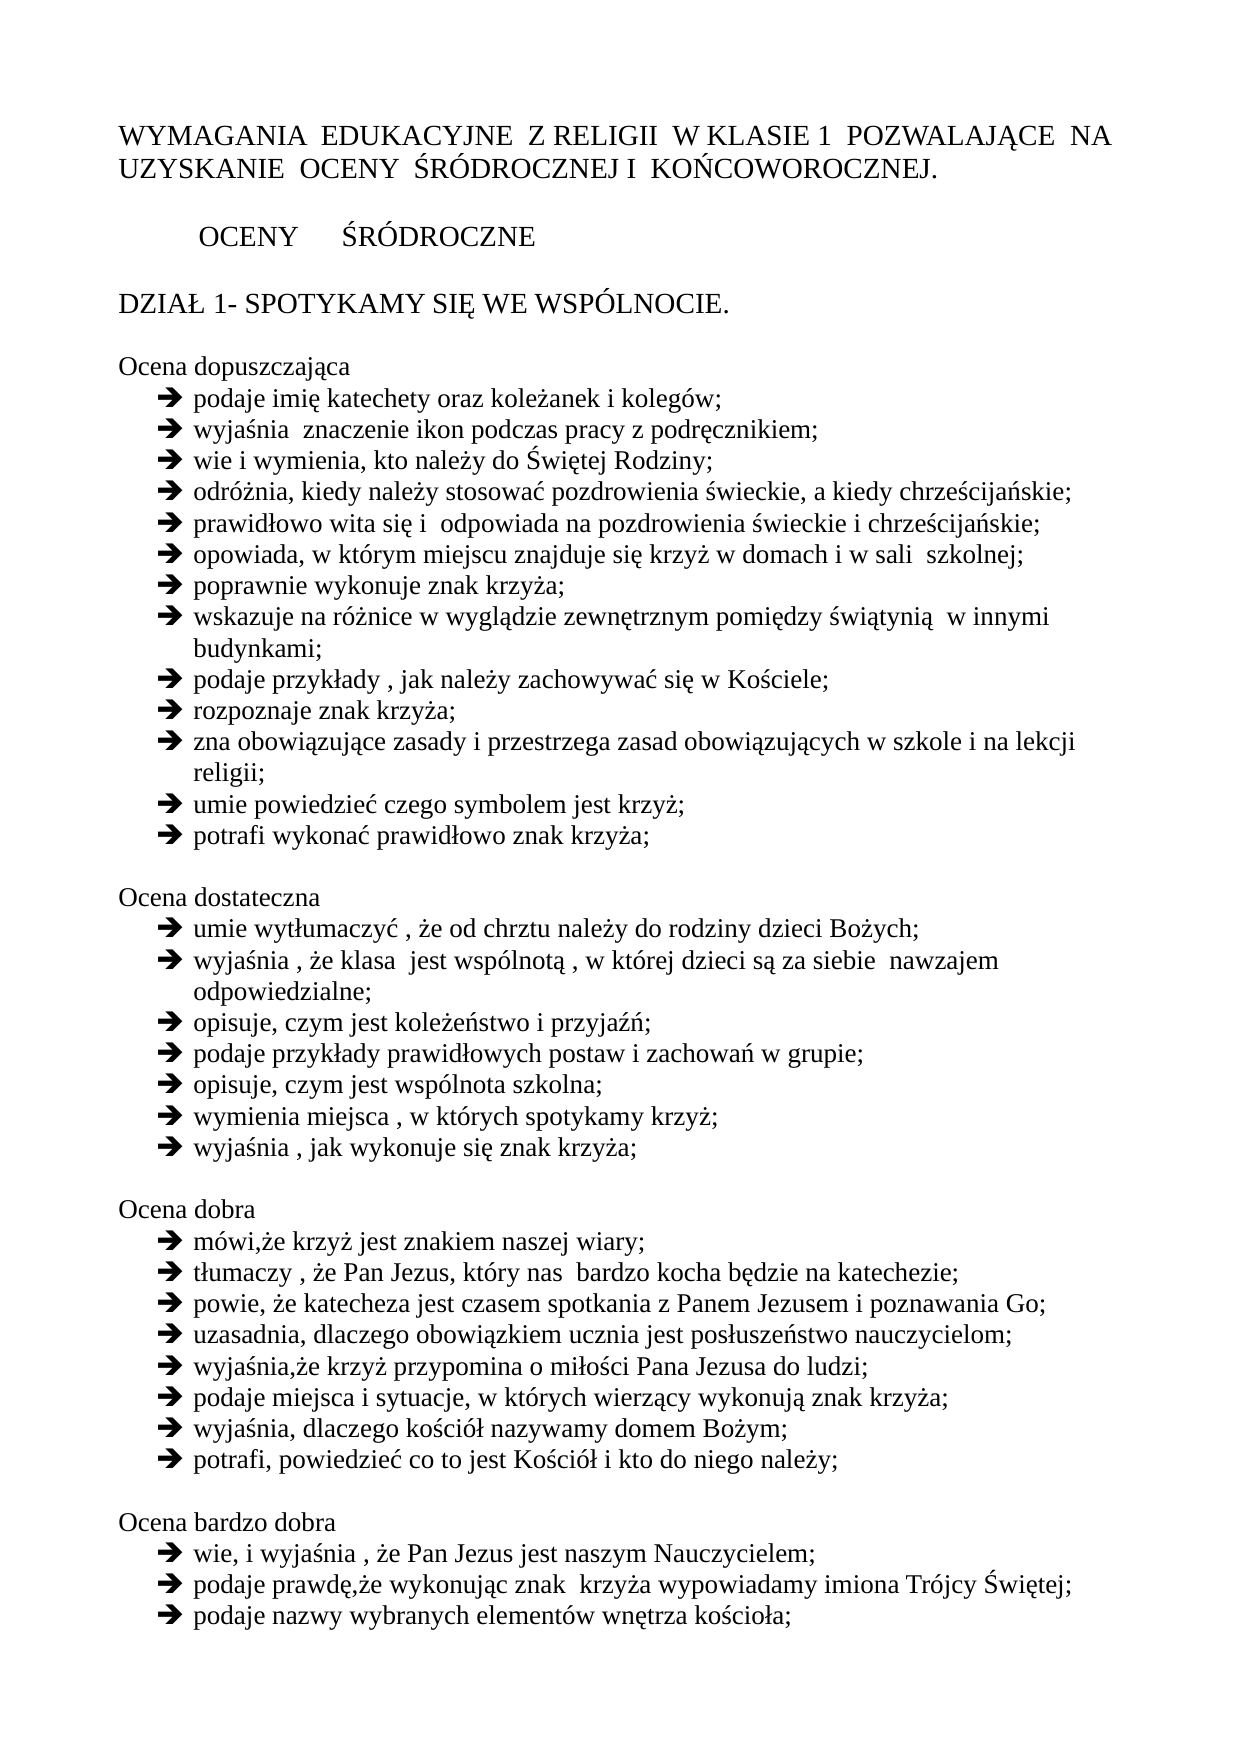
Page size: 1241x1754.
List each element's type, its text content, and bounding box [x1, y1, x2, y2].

list wyjaśnia,że krzyż przypomina o miłości Pana Jezusa do ludzi; [156, 1350, 1122, 1381]
list umie wytłumaczyć , że od chrztu należy do rodziny dzieci Bożych; [156, 912, 1122, 944]
list podaje nazwy wybranych elementów wnętrza kościoła; [156, 1599, 1122, 1631]
list podaje prawdę,że wykonując znak krzyża wypowiadamy imiona Trójcy Świętej; [156, 1568, 1122, 1599]
list wyjaśnia , jak wykonuje się znak krzyża; [156, 1131, 1122, 1162]
list wyjaśnia znaczenie ikon podczas pracy z podręcznikiem; [156, 413, 1122, 444]
text WYMAGANIA EDUKACYJNE Z RELIGII W KLASIE 1 POZWALAJĄCE NA UZYSKANIE OCENY ŚRÓDROCZNEJ I KOŃCOWOROCZNEJ. [118, 118, 1122, 185]
list wyjaśnia , że klasa jest wspólnotą , w której dzieci są za siebie nawzajem odpowiedzialne; [156, 944, 1122, 1006]
text Ocena dostateczna [118, 881, 1122, 912]
list podaje miejsca i sytuacje, w których wierzący wykonują znak krzyża; [156, 1381, 1122, 1412]
list prawidłowo wita się i odpowiada na pozdrowienia świeckie i chrześcijańskie; [156, 507, 1122, 538]
list mówi,że krzyż jest znakiem naszej wiary; [156, 1225, 1122, 1256]
list wie, i wyjaśnia , że Pan Jezus jest naszym Nauczycielem; [156, 1537, 1122, 1568]
list wymienia miejsca , w których spotykamy krzyż; [156, 1100, 1122, 1131]
list opisuje, czym jest koleżeństwo i przyjaźń; [156, 1006, 1122, 1037]
list wie i wymienia, kto należy do Świętej Rodziny; [156, 444, 1122, 475]
list potrafi wykonać prawidłowo znak krzyża; [156, 819, 1122, 850]
text DZIAŁ 1- SPOTYKAMY SIĘ WE WSPÓLNOCIE. [118, 286, 1122, 319]
list tłumaczy , że Pan Jezus, który nas bardzo kocha będzie na katechezie; [156, 1256, 1122, 1287]
list odróżnia, kiedy należy stosować pozdrowienia świeckie, a kiedy chrześcijańskie; [156, 475, 1122, 507]
list wyjaśnia, dlaczego kościół nazywamy domem Bożym; [156, 1412, 1122, 1443]
list rozpoznaje znak krzyża; [156, 694, 1122, 725]
list powie, że katecheza jest czasem spotkania z Panem Jezusem i poznawania Go; [156, 1287, 1122, 1318]
list podaje przykłady , jak należy zachowywać się w Kościele; [156, 663, 1122, 694]
text Ocena dobra [118, 1193, 1122, 1225]
list opowiada, w którym miejscu znajduje się krzyż w domach i w sali szkolnej; [156, 538, 1122, 569]
list wskazuje na różnice w wyglądzie zewnętrznym pomiędzy świątynią w innymi budynkami; [156, 600, 1122, 663]
list poprawnie wykonuje znak krzyża; [156, 569, 1122, 600]
list uzasadnia, dlaczego obowiązkiem ucznia jest posłuszeństwo nauczycielom; [156, 1318, 1122, 1350]
list potrafi, powiedzieć co to jest Kościół i kto do niego należy; [156, 1443, 1122, 1475]
list umie powiedzieć czego symbolem jest krzyż; [156, 788, 1122, 819]
text OCENY ŚRÓDROCZNE [118, 219, 1122, 252]
text Ocena dopuszczająca [118, 351, 1122, 382]
list zna obowiązujące zasady i przestrzega zasad obowiązujących w szkole i na lekcji religii; [156, 725, 1122, 788]
list podaje imię katechety oraz koleżanek i kolegów; [156, 382, 1122, 413]
list podaje przykłady prawidłowych postaw i zachowań w grupie; [156, 1037, 1122, 1069]
text Ocena bardzo dobra [118, 1506, 1122, 1537]
list opisuje, czym jest wspólnota szkolna; [156, 1069, 1122, 1100]
